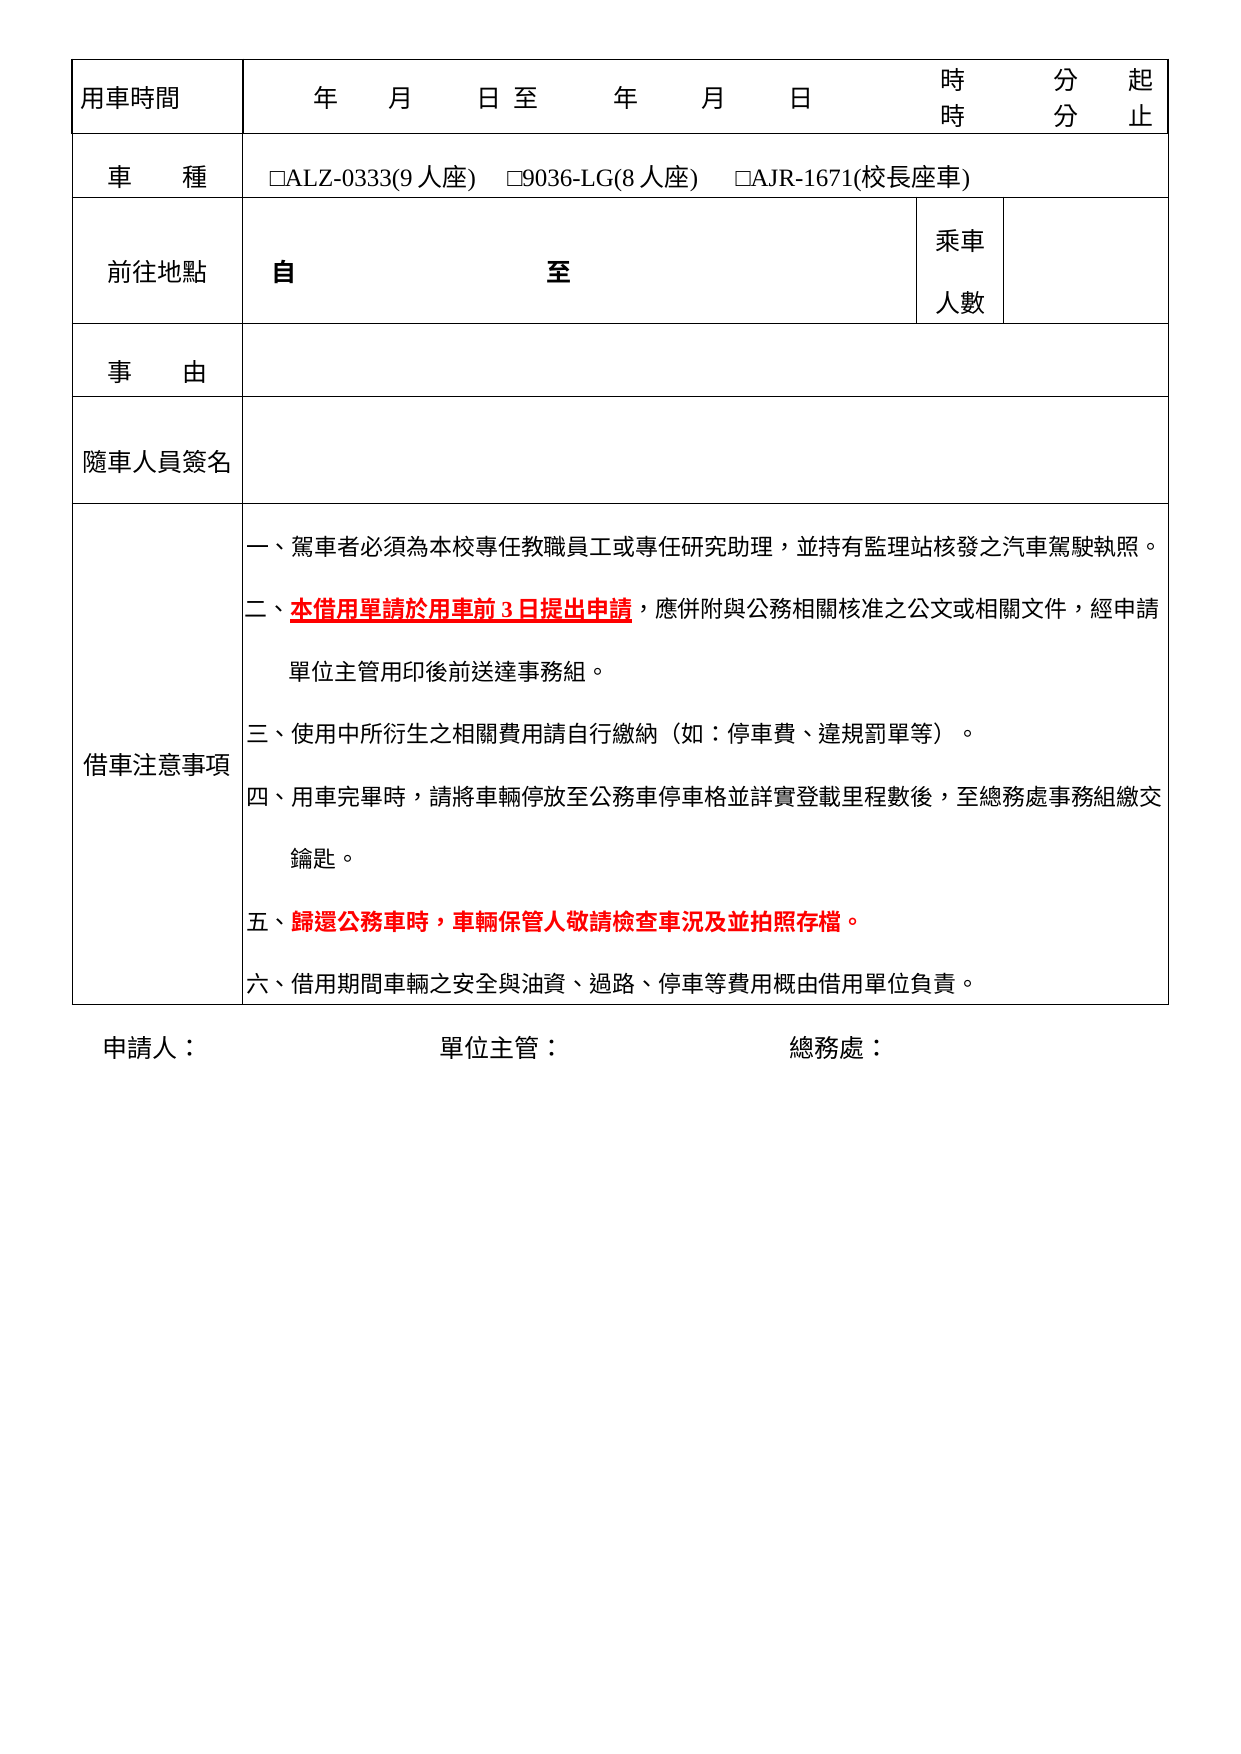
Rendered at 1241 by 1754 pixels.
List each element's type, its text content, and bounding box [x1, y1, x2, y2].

table_cell [243, 397, 1168, 502]
table_cell 前往地點 [73, 198, 242, 323]
table_cell □ALZ-0333(9人座) □9036-LG(8人座) □AJR-1671(校長座車) [243, 134, 1168, 197]
table_cell [243, 324, 1168, 396]
table_cell 一、駕車者必須為本校專任教職員工或專任研究助理，並持有監理站核發之汽車駕駛執照。 二、本借用單請於用車前3日提出申請，應併附與公務相關核准之公文或相關文件，經申請單位主管用印後前送達事務組。 三、使用中所衍生之相關費用請自行繳納（如：停車費、違規罰單等）。 四、用車完畢時，請將車輛停放至公務車停車格並詳實登載里程數後，至總務處事務組繳交鑰匙。 五、歸還公務車時，車輛保管人敬請檢查車況及並拍照存檔。 六、借用期間車輛之安全與油資、過路、停車等費用概由借用單位負責。 [243, 504, 1168, 1003]
table_cell 事 由 [73, 324, 242, 396]
table_cell 借車注意事項 [73, 504, 242, 1003]
table_cell 申請人： 單位主管： 總務處： [72, 1005, 1168, 1067]
table_cell [1004, 198, 1168, 323]
table_cell 用車時間 [73, 60, 242, 133]
table_cell 乘車 人數 [917, 198, 1003, 323]
table_cell 車 種 [73, 134, 242, 197]
table_cell 年 月 日 至 年 月 日 [244, 60, 854, 133]
table_cell 自 至 [243, 198, 916, 323]
table_cell 時 分 起 時 分 止 [854, 60, 1167, 133]
table_cell 隨車人員簽名 [73, 397, 242, 502]
